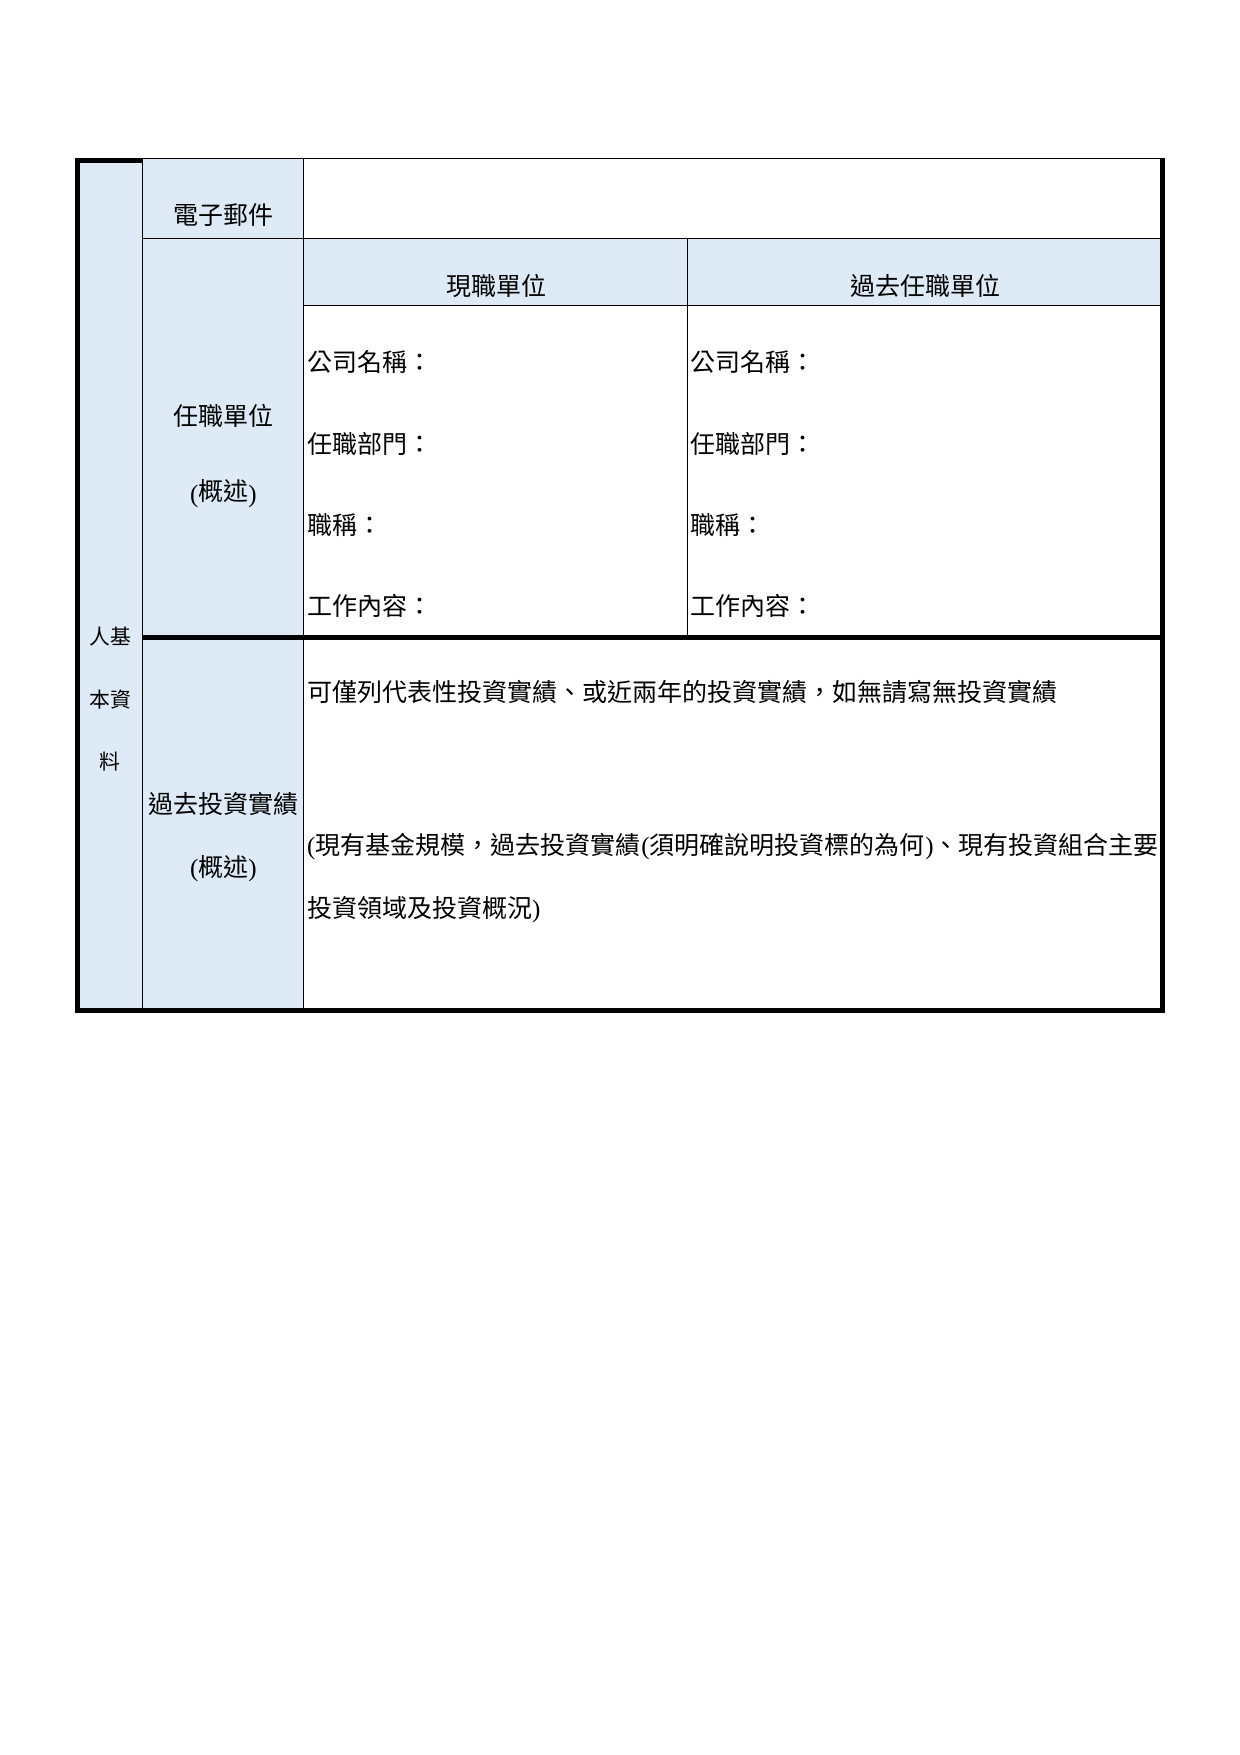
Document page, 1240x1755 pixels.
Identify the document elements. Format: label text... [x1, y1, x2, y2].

table_cell 公司名稱： 任職部門： 職稱： 工作內容： [688, 306, 1160, 635]
table_cell [304, 159, 1160, 238]
table_cell 任職單位 (概述) [143, 239, 303, 635]
table_cell 可僅列代表性投資實績、或近兩年的投資實績，如無請寫無投資實績 (現有基金規模，過去投資實績(須明確說明投資標的為何)、現有投資組合主要投資領域及投資概況) [304, 640, 1160, 1008]
table_cell 過去投資實績(概述) [143, 640, 303, 1008]
table_cell 電子郵件 [143, 159, 303, 238]
table_cell 現職單位 [304, 239, 687, 305]
table_cell 過去任職單位 [688, 239, 1160, 305]
table_cell 人基本資料 [80, 163, 142, 1008]
table_cell 公司名稱： 任職部門： 職稱： 工作內容： [304, 306, 687, 635]
